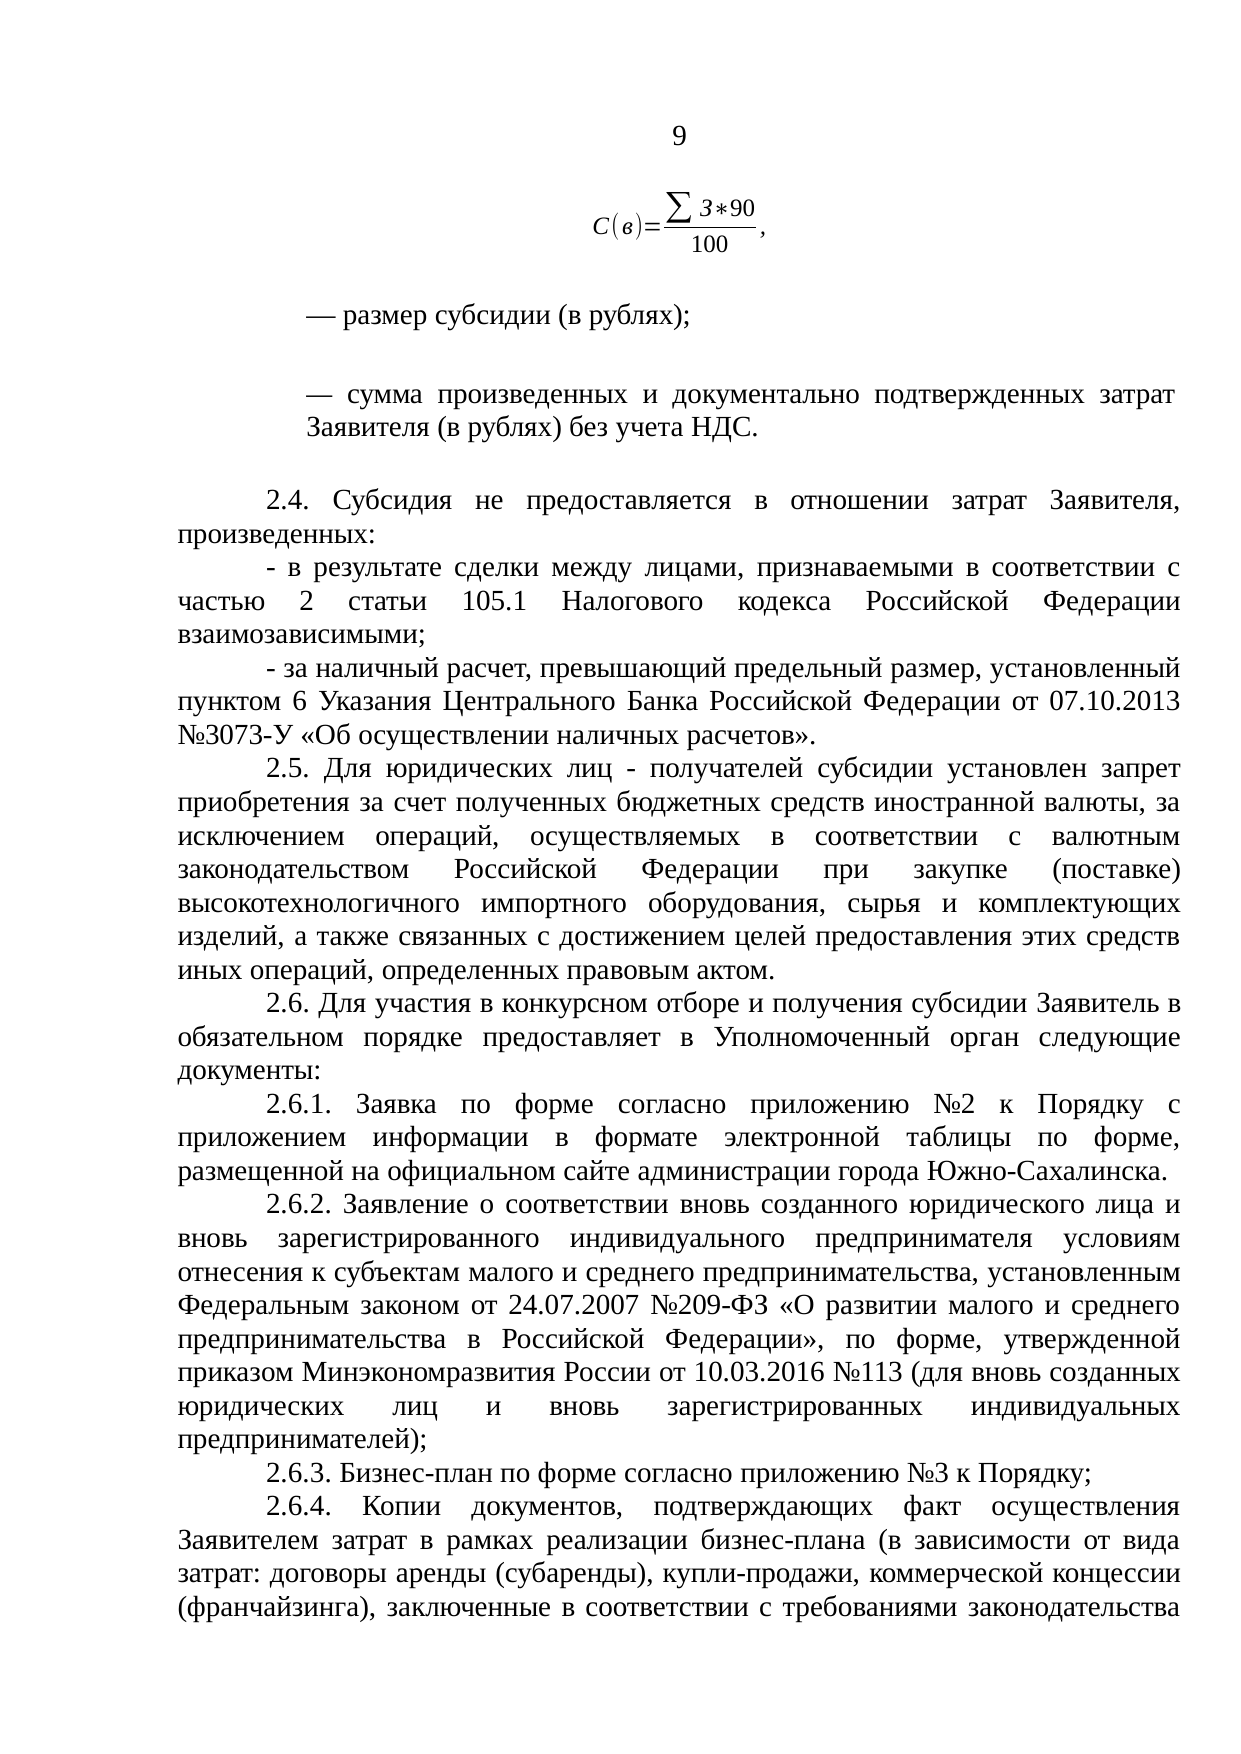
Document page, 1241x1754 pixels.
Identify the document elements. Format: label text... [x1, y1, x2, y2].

text - за наличный расчет, превышающий предельный размер, установленный пунктом 6 Указания Центрального Банка Российской Федерации от 07.10.2013 №3073-У «Об осуществлении наличных расчетов». [177, 650, 1181, 751]
text 2.6. Для участия в конкурсном отборе и получения субсидии Заявитель в обязательном порядке предоставляет в Уполномоченный орган следующие документы: [177, 986, 1181, 1086]
text 2.4. Субсидия не предоставляется в отношении затрат Заявителя, произведенных: [177, 482, 1181, 549]
table_header — размер субсидии (в рублях); [300, 292, 1181, 370]
text 2.6.3. Бизнес-план по форме согласно приложению №3 к Порядку; [177, 1455, 1181, 1489]
table_cell — сумма произведенных и документально подтвержденных затрат Заявителя (в рублях) без учета НДС. [300, 370, 1181, 449]
text 2.6.1. Заявка по форме согласно приложению №2 к Порядку с приложением информации в формате электронной таблицы по форме, размещенной на официальном сайте администрации города Южно-Сахалинска. [177, 1086, 1181, 1187]
table_header С(в) [241, 292, 300, 370]
text - в результате сделки между лицами, признаваемыми в соответствии с частью 2 статьи 105.1 Налогового кодекса Российской Федерации взаимозависимыми; [177, 549, 1181, 650]
text 2.6.2. Заявление о соответствии вновь созданного юридического лица и вновь зарегистрированного индивидуального предпринимателя условиям отнесения к субъектам малого и среднего предпринимательства, установленным Федеральным законом от 24.07.2007 №209-ФЗ «О развитии малого и среднего предпринимательства в Российской Федерации», по форме, утвержденной приказом Минэкономразвития России от 10.03.2016 №113 (для вновь созданных юридических лиц и вновь зарегистрированных индивидуальных предпринимателей); [177, 1187, 1181, 1455]
table_cell ∑З [241, 370, 300, 449]
text 2.5. Для юридических лиц - получателей субсидии установлен запрет приобретения за счет полученных бюджетных средств иностранной валюты, за исключением операций, осуществляемых в соответствии с валютным законодательством Российской Федерации при закупке (поставке) высокотехнологичного импортного оборудования, сырья и комплектующих изделий, а также связанных с достижением целей предоставления этих средств иных операций, определенных правовым актом. [177, 751, 1181, 986]
text 2.6.4. Копии документов, подтверждающих факт осуществления Заявителем затрат в рамках реализации бизнес-плана (в зависимости от вида затрат: договоры аренды (субаренды), купли-продажи, коммерческой концессии (франчайзинга), заключенные в соответствии с требованиями законодательства [177, 1489, 1181, 1623]
